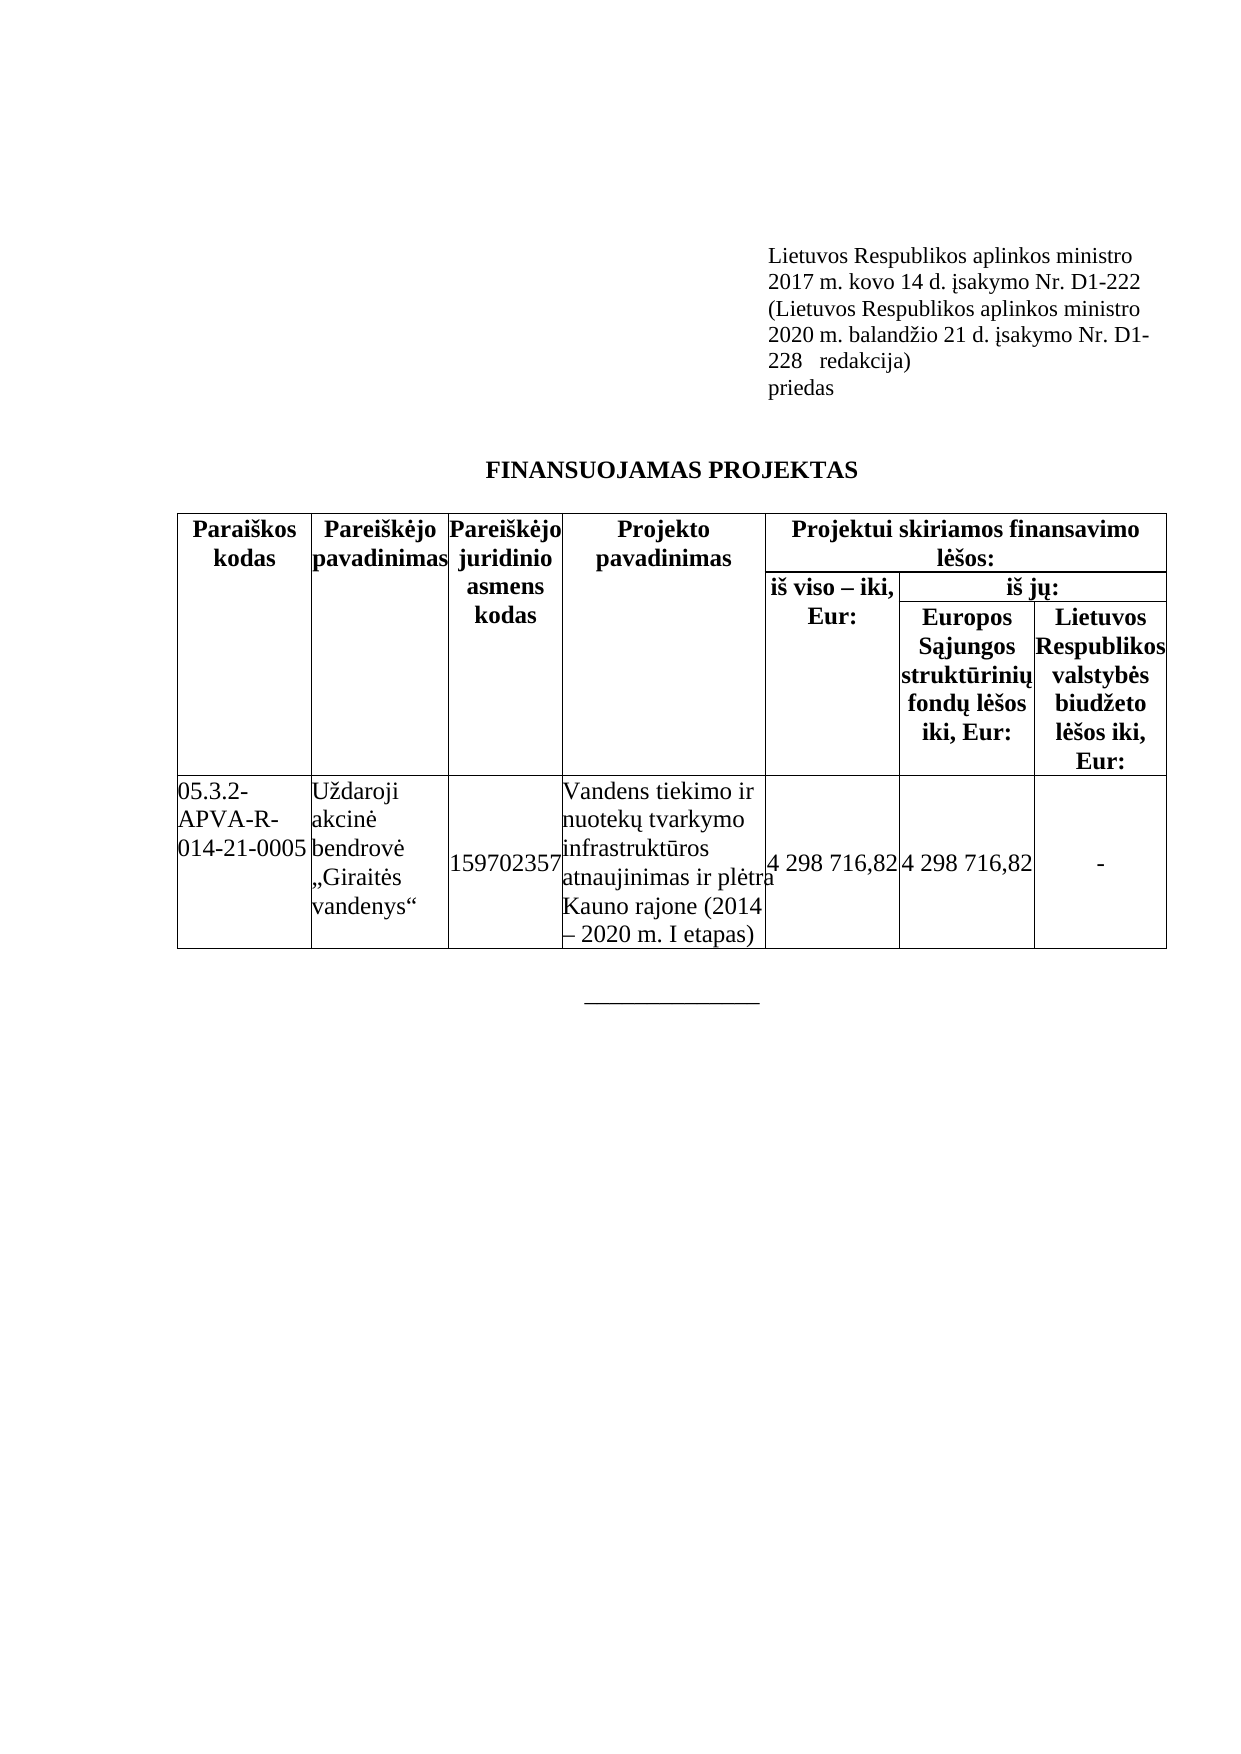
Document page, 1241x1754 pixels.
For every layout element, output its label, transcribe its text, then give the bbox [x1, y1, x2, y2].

table_header Projekto pavadinimas [563, 514, 765, 775]
table_header Projektui skiriamos finansavimo lėšos: [766, 514, 1166, 571]
text ______________ [177, 978, 1166, 1007]
table_header Paraiškos kodas [178, 514, 311, 775]
table_cell 4 298 716,82 [900, 776, 1034, 948]
table_cell 05.3.2-APVA-R-014-21-0005 [178, 776, 311, 948]
table_cell 4 298 716,82 [766, 776, 899, 948]
table_cell iš viso – iki, Eur: [766, 573, 899, 775]
table_cell - [1035, 776, 1166, 948]
table_cell Vandens tiekimo ir nuotekų tvarkymo infrastruktūros atnaujinimas ir plėtra Kauno rajone (2014 – 2020 m. I etapas) [563, 776, 765, 948]
table_cell Uždaroji akcinė bendrovė „Giraitės vandenys“ [312, 776, 448, 948]
table_cell iš jų: [900, 573, 1166, 601]
table_header Pareiškėjo pavadinimas [312, 514, 448, 775]
table_cell Europos Sąjungos struktūrinių fondų lėšos iki, Eur: [900, 602, 1034, 775]
text 2017 m. kovo 14 d. įsakymo Nr. D1-222 (Lietuvos Respublikos aplinkos ministro [768, 268, 1166, 321]
table_cell 159702357 [449, 776, 562, 948]
table_cell Lietuvos Respublikos valstybės biudžeto lėšos iki, Eur: [1035, 602, 1166, 775]
text FINANSUOJAMAS PROJEKTAS [177, 455, 1166, 484]
text Lietuvos Respublikos aplinkos ministro [768, 242, 1166, 268]
table_header Pareiškėjo juridinio asmens kodas [449, 514, 562, 775]
text 2020 m. balandžio 21 d. įsakymo Nr. D1-228 redakcija) [768, 321, 1166, 374]
text priedas [768, 374, 1166, 400]
